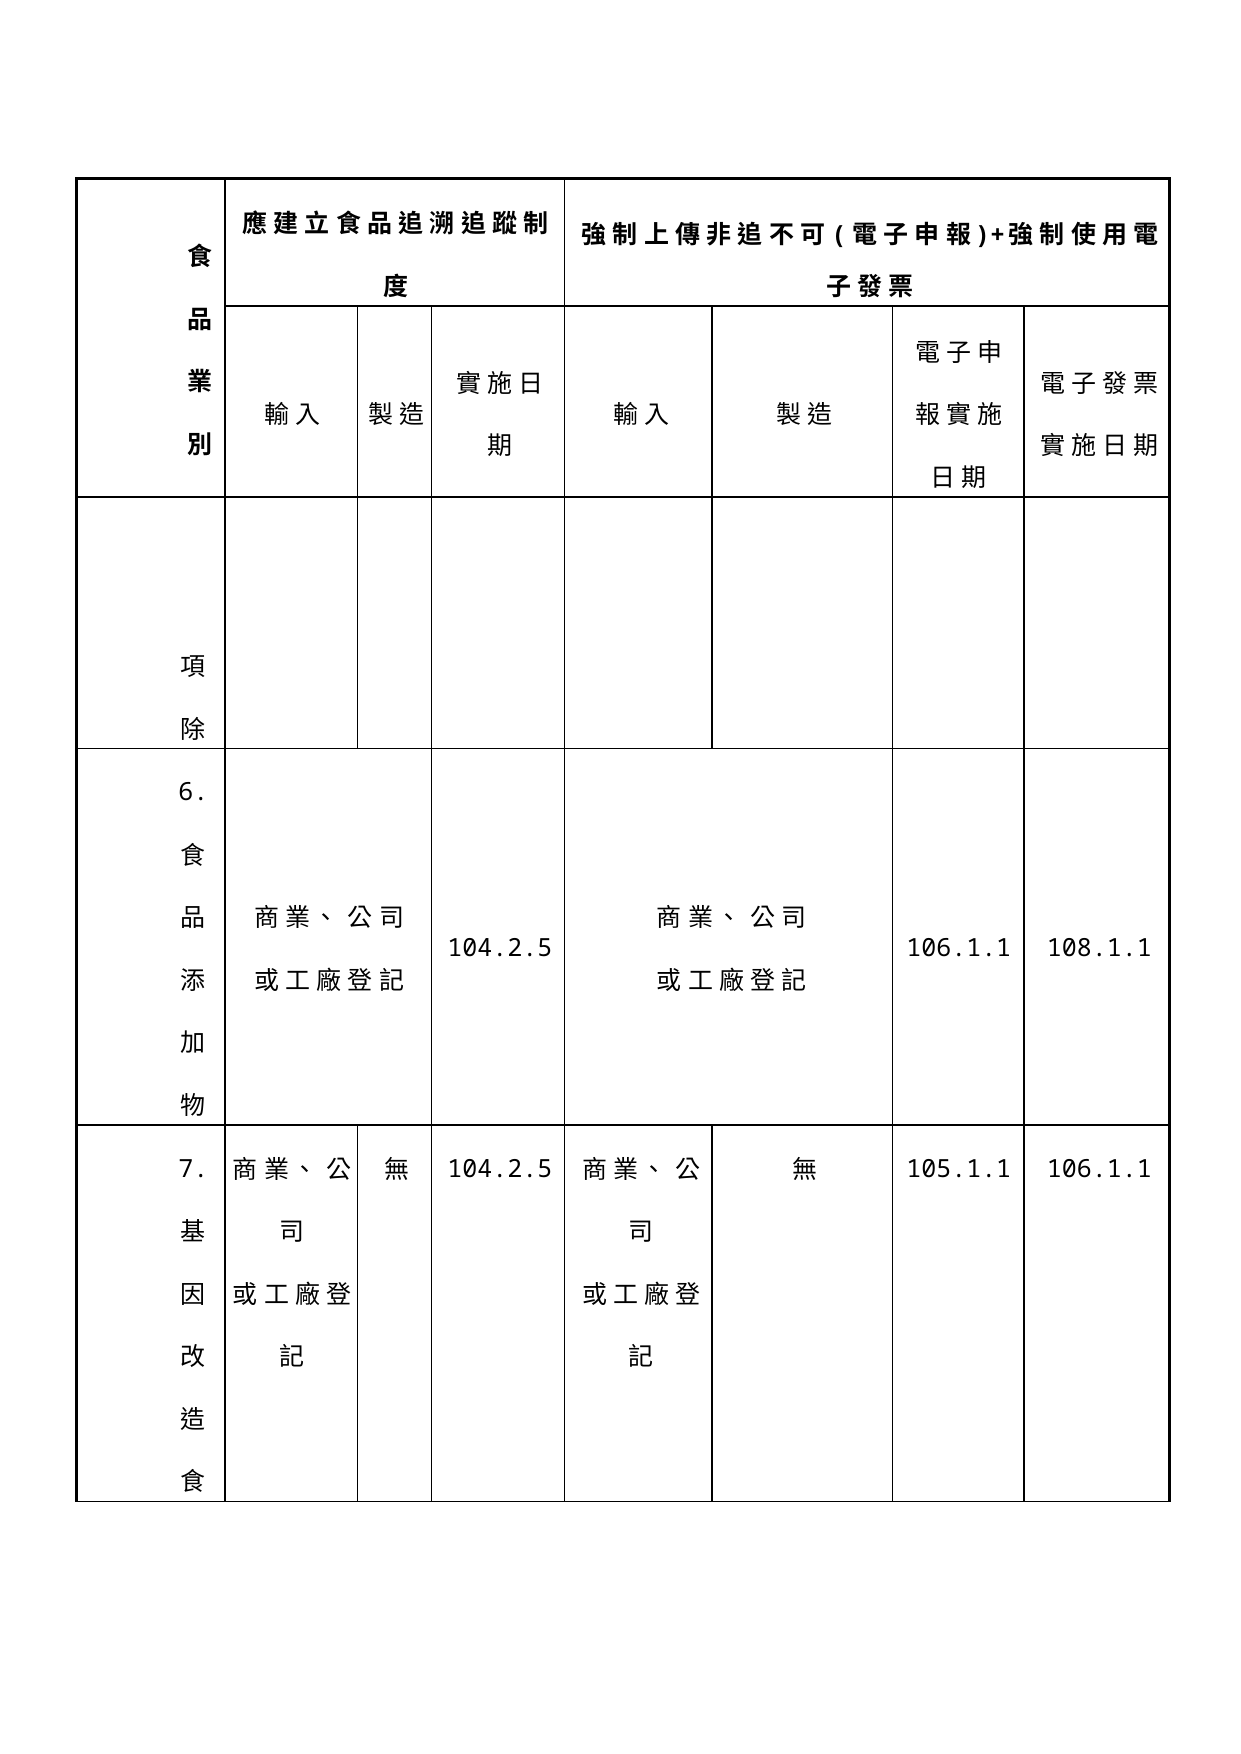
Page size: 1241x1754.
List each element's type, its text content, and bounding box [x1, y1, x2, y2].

table_cell 製造 [713, 307, 892, 496]
table_cell 106.1.1 [893, 749, 1023, 1124]
table_cell 7.基因改造食 [78, 1126, 224, 1501]
table_cell 104.2.5 [432, 1126, 564, 1501]
table_cell 商業、公司 或工廠登記 [565, 1126, 711, 1501]
table_cell [713, 498, 892, 747]
table_header 強制上傳非追不可(電子申報)+強制使用電子發票 [565, 180, 1168, 305]
table_cell 電子發票實施日期 [1025, 307, 1168, 496]
table_cell 輸入 [226, 307, 357, 496]
table_cell 商業、公司 或工廠登記 [226, 749, 431, 1124]
table_cell 106.1.1 [1025, 1126, 1168, 1501]
table_cell 實施日期 [432, 307, 564, 496]
table_cell 105.1.1 [893, 1126, 1023, 1501]
table_cell [226, 498, 357, 747]
table_cell [565, 498, 711, 747]
table_header 食品業別 [78, 180, 224, 496]
table_cell 製造 [358, 307, 431, 496]
table_cell 電子申報實施日期 [893, 307, 1023, 496]
table_cell 無 [358, 1126, 431, 1501]
table_cell 無 [713, 1126, 892, 1501]
table_cell 6.食品添加物 [78, 749, 224, 1124]
table_cell 104.2.5 [432, 749, 564, 1124]
table_cell 輸入 [565, 307, 711, 496]
table_cell 5.餐盒食品 (第25項除外) [78, 498, 224, 747]
table_cell 108.1.1 [1025, 749, 1168, 1124]
table_cell [358, 498, 431, 747]
table_cell 商業、公司 或工廠登記 [565, 749, 892, 1124]
table_header 應建立食品追溯追蹤制度 [226, 180, 564, 305]
table_cell 商業、公司 或工廠登記 [226, 1126, 357, 1501]
table_cell [893, 498, 1023, 747]
table_cell [1025, 498, 1168, 747]
table_cell [432, 498, 564, 747]
